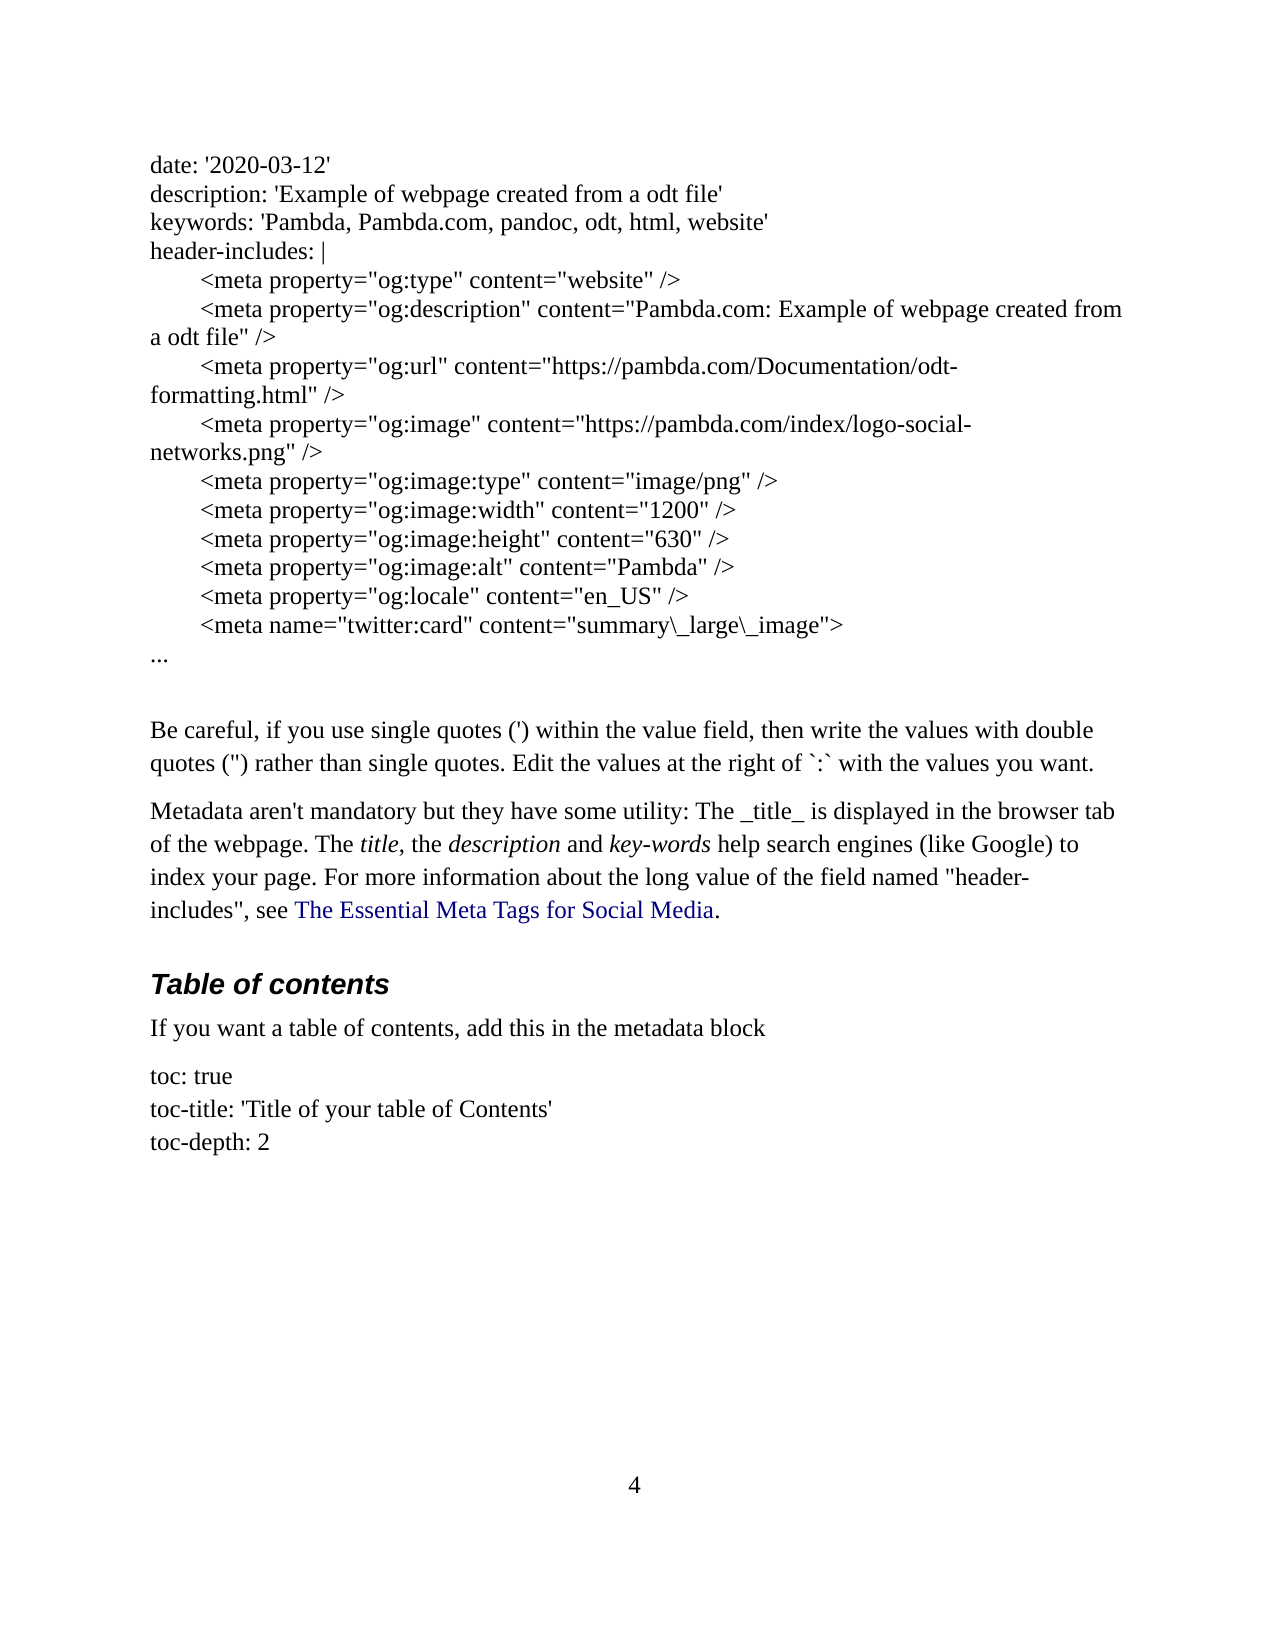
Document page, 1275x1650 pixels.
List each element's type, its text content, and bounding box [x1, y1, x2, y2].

text date: '2020-03-12' description: 'Example of webpage created from a odt file' keywords: 'Pambda, Pambda.com, pandoc, odt, html, website' header-includes: | <meta property="og:type" content="website" /> <meta property="og:description" content="Pambda.com: Example of webpage created from a odt file" /> <meta property="og:url" content="https://pambda.com/Documentation/odt-formatting.html" /> <meta property="og:image" content="https://pambda.com/index/logo-social-networks.png" /> <meta property="og:image:type" content="image/png" /> <meta property="og:image:width" content="1200" /> <meta property="og:image:height" content="630" /> <meta property="og:image:alt" content="Pambda" /> <meta property="og:locale" content="en_US" /> <meta name="twitter:card" content="summary\_large\_image"> ... [150, 150, 1125, 667]
subtitle Table of contents [150, 967, 1125, 1001]
text toc: true toc-title: 'Title of your table of Contents' toc-depth: 2 [150, 1061, 1125, 1156]
text Be careful, if you use single quotes (') within the value field, then write the values with double quotes (") rather than single quotes. Edit the values at the right of `:` with the values you want. [150, 715, 1125, 777]
text Metadata aren't mandatory but they have some utility: The _title_ is displayed in the browser tab of the webpage. The title, the description and key-words help search engines (like Google) to index your page. For more information about the long value of the field named "header-includes", see The Essential Meta Tags for Social Media. [150, 796, 1125, 923]
text If you want a table of contents, add this in the metadata block [150, 1013, 1125, 1042]
